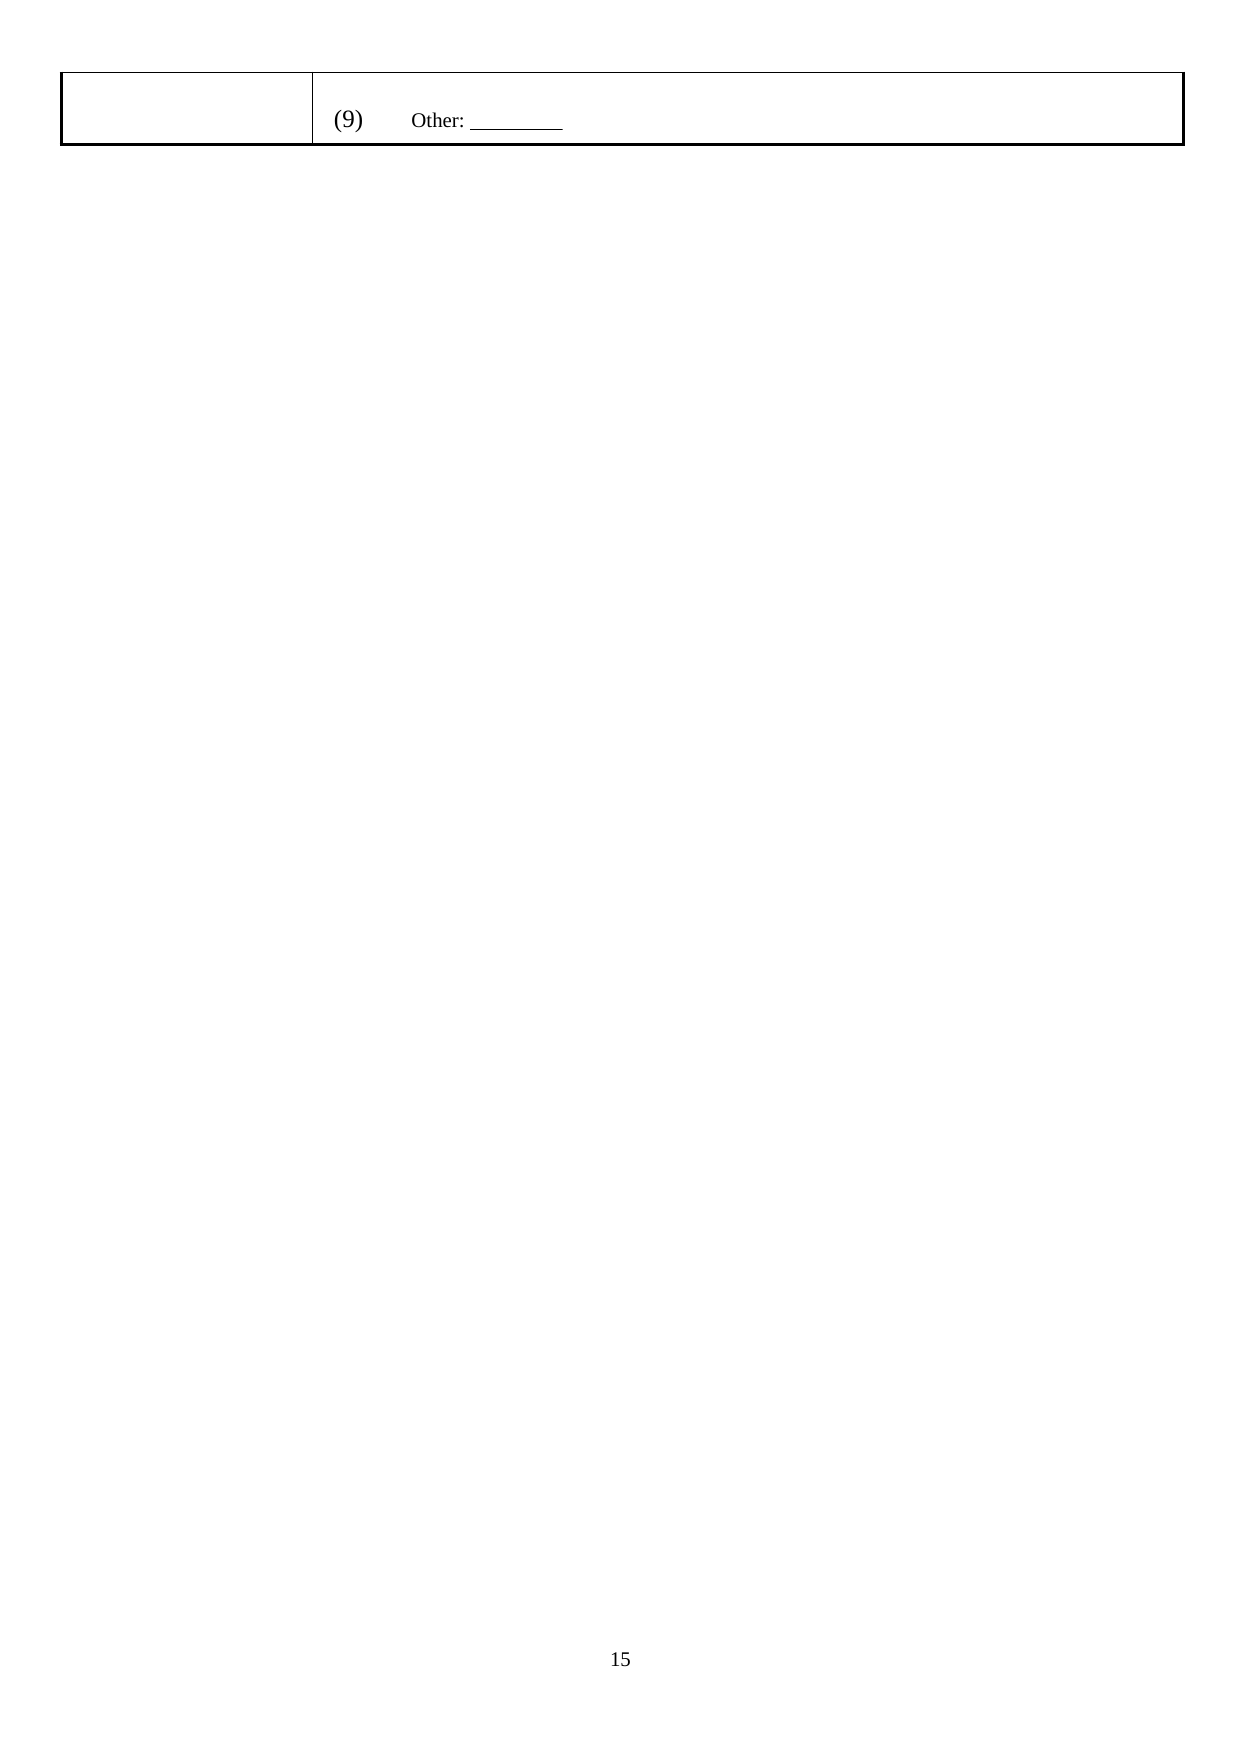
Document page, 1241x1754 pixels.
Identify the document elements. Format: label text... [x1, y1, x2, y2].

table_cell [63, 73, 312, 143]
table_cell Relationship skills □ Good □ Adequate □ Assistance needed: Emotional regulation skills □ Good □ Adequate □ Assistance needed: Personal understanding of disease(s) □ Good □ Adequate □ Assistance needed: Problem-solving and emergency response skills □ Good □ Adequate □ Assistance needed: Resource-seeking skills □ Good □ Adequate □ Assistance needed: Support system resources □ Good □ Adequate □ Assistance needed: Family support and interaction □ Good □ Adequate □ Assistance needed: Household economic status □ Good □ Adequate □ Assistance needed: Other: [313, 73, 1182, 143]
